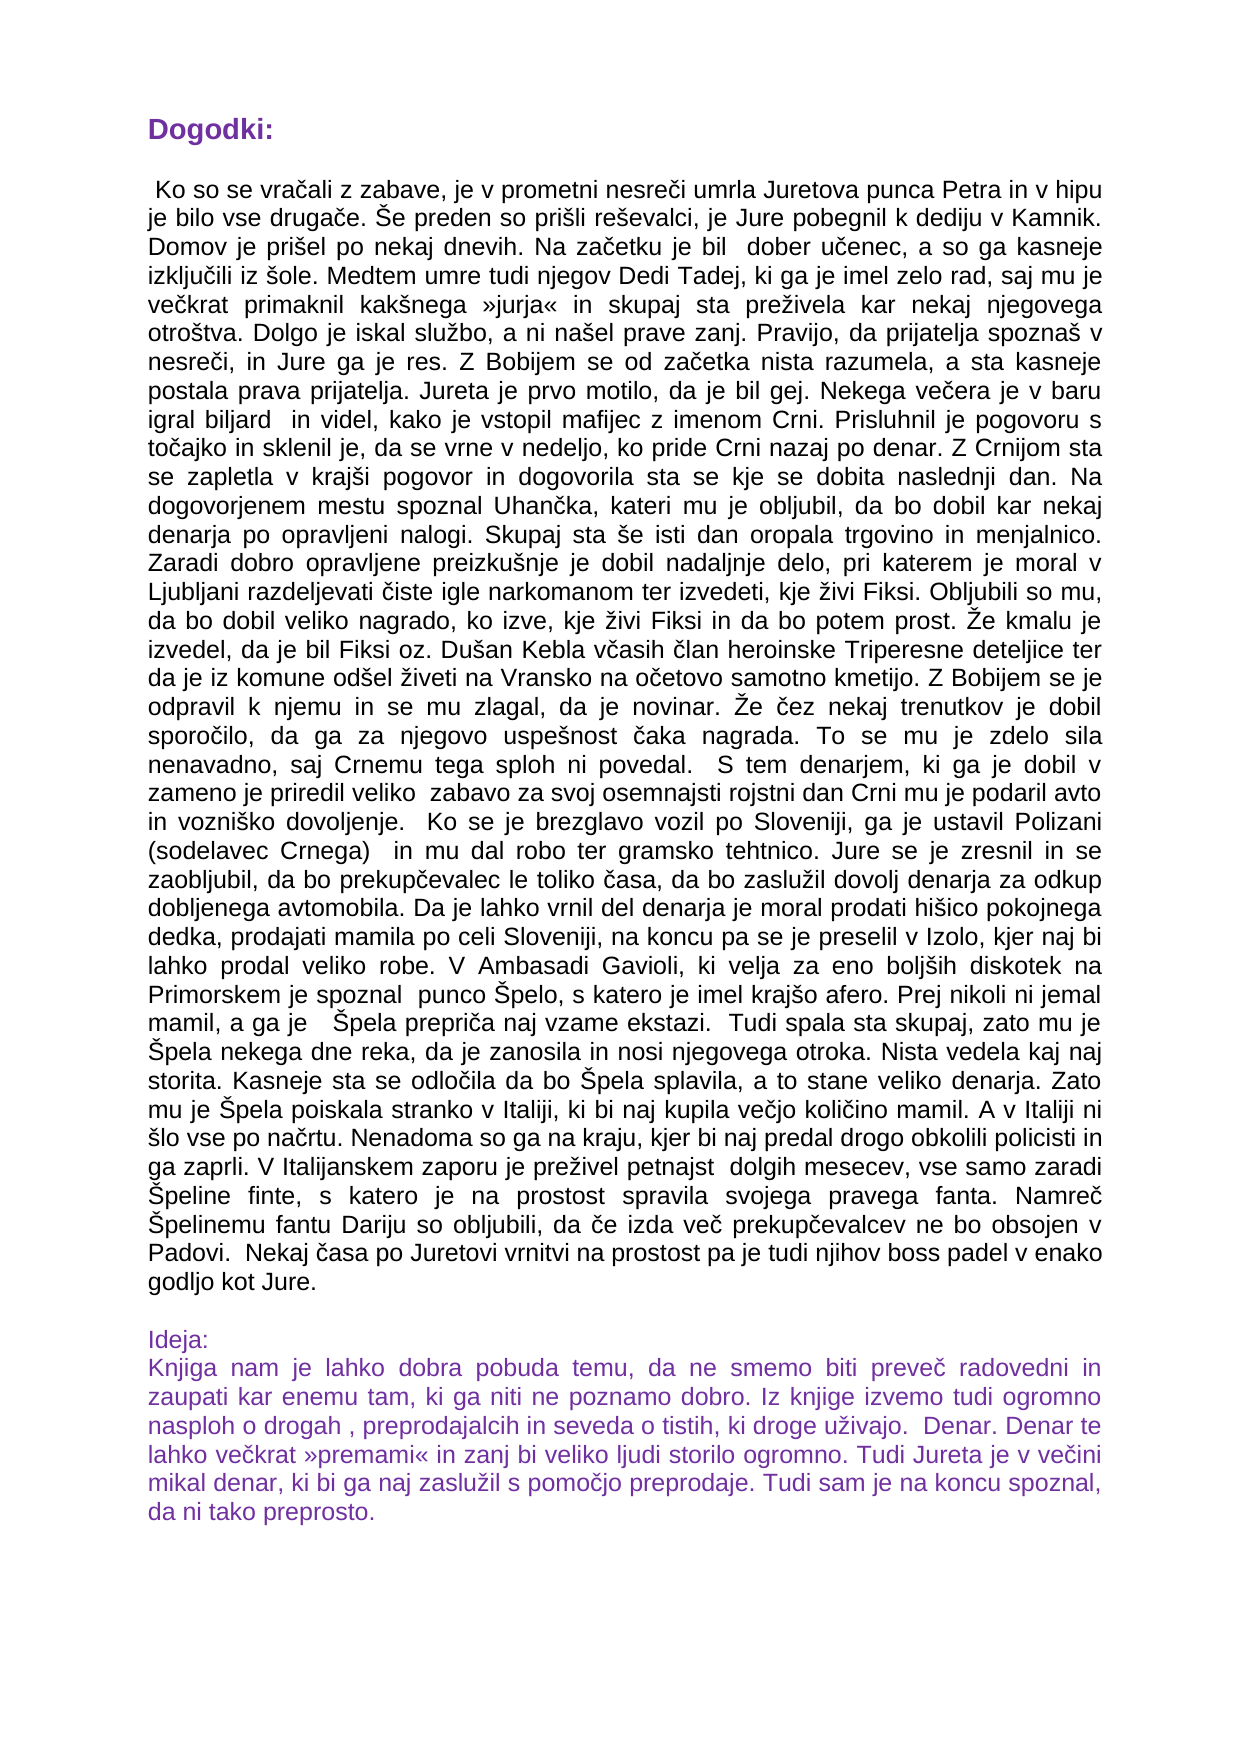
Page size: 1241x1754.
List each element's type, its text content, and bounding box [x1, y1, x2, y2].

text Ko so se vračali z zabave, je v prometni nesreči umrla Juretova punca Petra in v hipu je bilo vse drugače. Še preden so prišli reševalci, je Jure pobegnil k dediju v Kamnik. Domov je prišel po nekaj dnevih. Na začetku je bil dober učenec, a so ga kasneje izključili iz šole. Medtem umre tudi njegov Dedi Tadej, ki ga je imel zelo rad, saj mu je večkrat primaknil kakšnega »jurja« in skupaj sta preživela kar nekaj njegovega otroštva. Dolgo je iskal službo, a ni našel prave zanj. Pravijo, da prijatelja spoznaš v nesreči, in Jure ga je res. Z Bobijem se od začetka nista razumela, a sta kasneje postala prava prijatelja. Jureta je prvo motilo, da je bil gej. Nekega večera je v baru igral biljard in videl, kako je vstopil mafijec z imenom Crni. Prisluhnil je pogovoru s točajko in sklenil je, da se vrne v nedeljo, ko pride Crni nazaj po denar. Z Crnijom sta se zapletla v krajši pogovor in dogovorila sta se kje se dobita naslednji dan. Na dogovorjenem mestu spoznal Uhančka, kateri mu je obljubil, da bo dobil kar nekaj denarja po opravljeni nalogi. Skupaj sta še isti dan oropala trgovino in menjalnico. Zaradi dobro opravljene preizkušnje je dobil nadaljnje delo, pri katerem je moral v Ljubljani razdeljevati čiste igle narkomanom ter izvedeti, kje živi Fiksi. Obljubili so mu, da bo dobil veliko nagrado, ko izve, kje živi Fiksi in da bo potem prost. Že kmalu je izvedel, da je bil Fiksi oz. Dušan Kebla včasih član heroinske Triperesne deteljice ter da je iz komune odšel živeti na Vransko na očetovo samotno kmetijo. Z Bobijem se je odpravil k njemu in se mu zlagal, da je novinar. Že čez nekaj trenutkov je dobil sporočilo, da ga za njegovo uspešnost čaka nagrada. To se mu je zdelo sila nenavadno, saj Crnemu tega sploh ni povedal. S tem denarjem, ki ga je dobil v zameno je priredil veliko zabavo za svoj osemnajsti rojstni dan Crni mu je podaril avto in vozniško dovoljenje. Ko se je brezglavo vozil po Sloveniji, ga je ustavil Polizani (sodelavec Crnega) in mu dal robo ter gramsko tehtnico. Jure se je zresnil in se zaobljubil, da bo prekupčevalec le toliko časa, da bo zaslužil dovolj denarja za odkup dobljenega avtomobila. Da je lahko vrnil del denarja je moral prodati hišico pokojnega dedka, prodajati mamila po celi Sloveniji, na koncu pa se je preselil v Izolo, kjer naj bi lahko prodal veliko robe. V Ambasadi Gavioli, ki velja za eno boljših diskotek na Primorskem je spoznal punco Špelo, s katero je imel krajšo afero. Prej nikoli ni jemal mamil, a ga je Špela prepriča naj vzame ekstazi. Tudi spala sta skupaj, zato mu je Špela nekega dne reka, da je zanosila in nosi njegovega otroka. Nista vedela kaj naj storita. Kasneje sta se odločila da bo Špela splavila, a to stane veliko denarja. Zato mu je Špela poiskala stranko v Italiji, ki bi naj kupila večjo količino mamil. A v Italiji ni šlo vse po načrtu. Nenadoma so ga na kraju, kjer bi naj predal drogo obkolili policisti in ga zaprli. V Italijanskem zaporu je preživel petnajst dolgih mesecev, vse samo zaradi Špeline finte, s katero je na prostost spravila svojega pravega fanta. Namreč Špelinemu fantu Dariju so obljubili, da če izda več prekupčevalcev ne bo obsojen v Padovi. Nekaj časa po Juretovi vrnitvi na prostost pa je tudi njihov boss padel v enako godljo kot Jure. [148, 175, 1104, 1296]
text Knjiga nam je lahko dobra pobuda temu, da ne smemo biti preveč radovedni in zaupati kar enemu tam, ki ga niti ne poznamo dobro. Iz knjige izvemo tudi ogromno nasploh o drogah , preprodajalcih in seveda o tistih, ki droge uživajo. Denar. Denar te lahko večkrat »premami« in zanj bi veliko ljudi storilo ogromno. Tudi Jureta je v večini mikal denar, ki bi ga naj zaslužil s pomočjo preprodaje. Tudi sam je na koncu spoznal, da ni tako preprosto. [148, 1353, 1104, 1526]
text Dogodki: [148, 112, 1104, 146]
text Ideja: [148, 1325, 1104, 1353]
